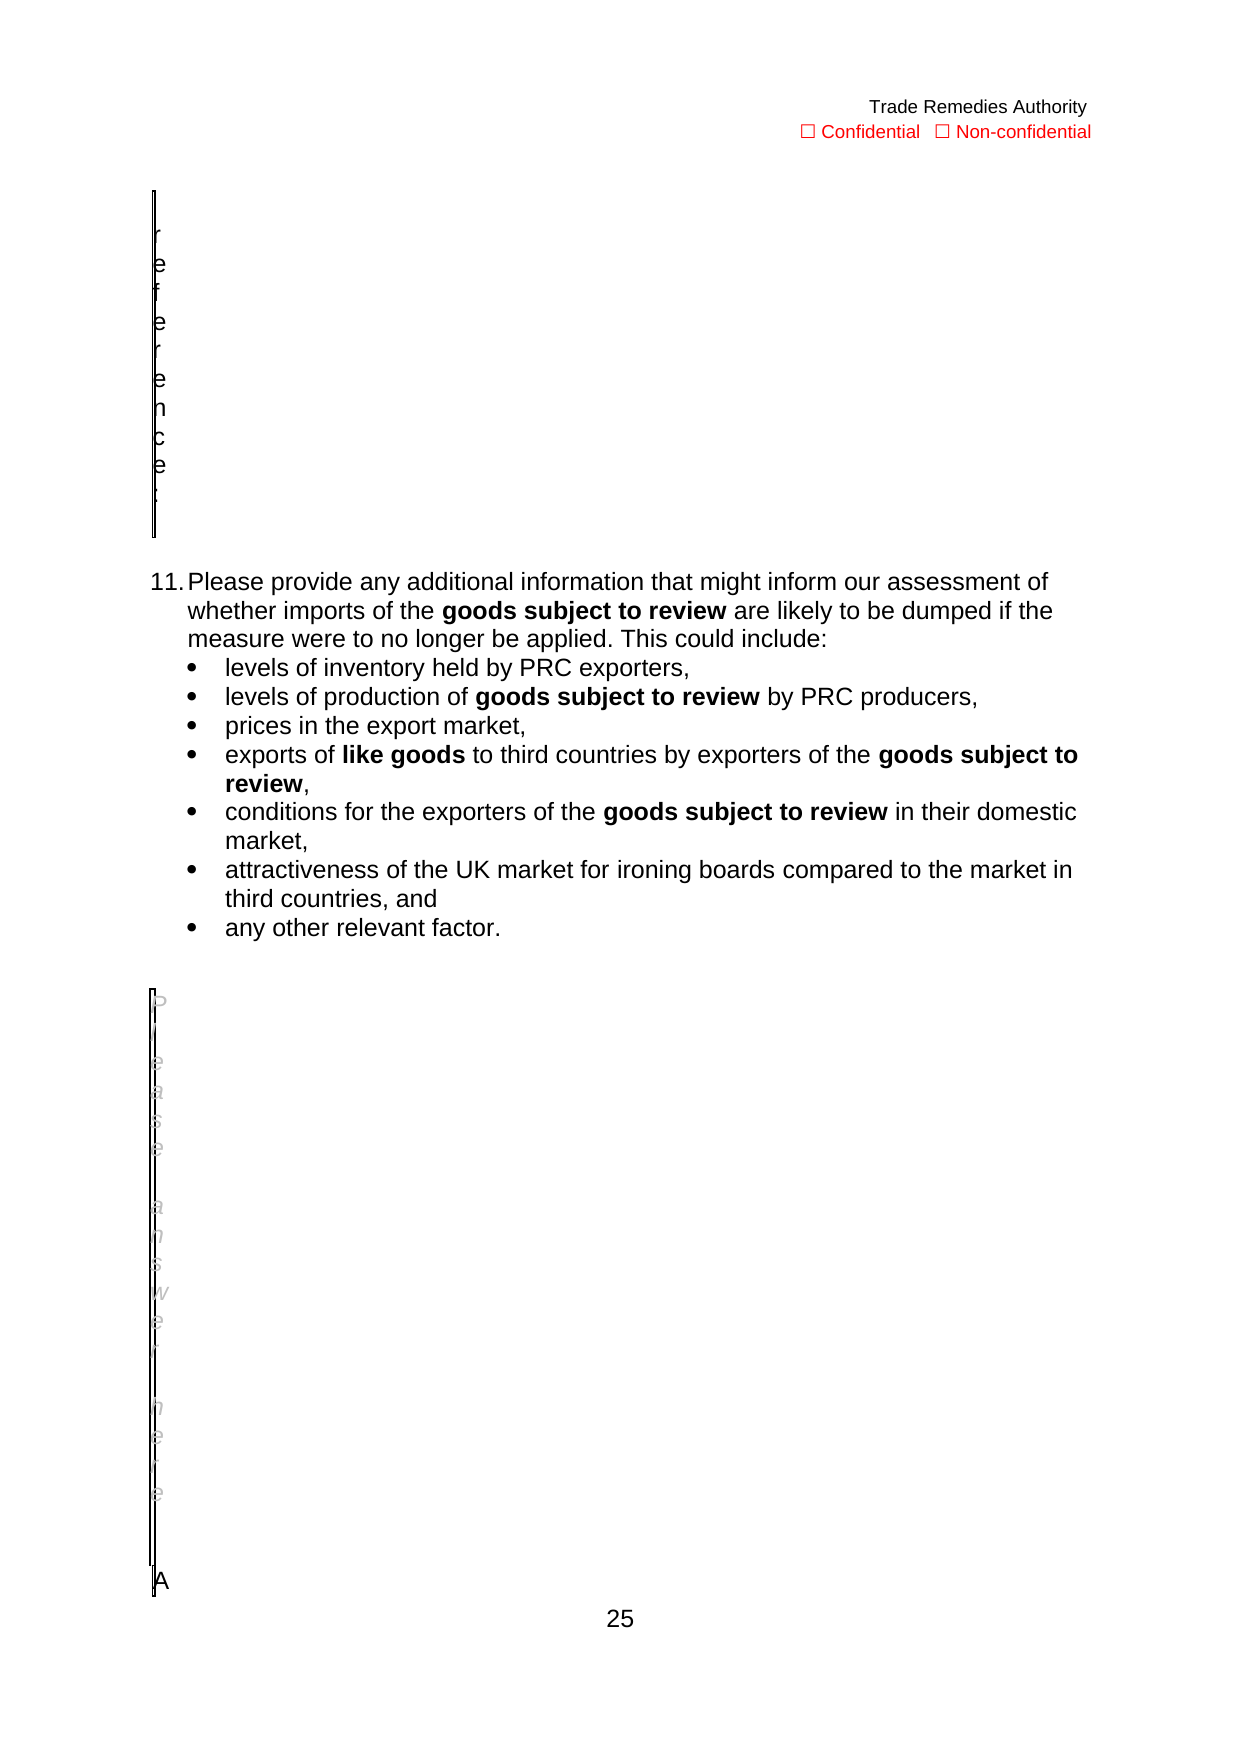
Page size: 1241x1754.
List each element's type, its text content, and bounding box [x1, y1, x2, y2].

list attractiveness of the UK market for ironing boards compared to the market in third countries, and [187, 855, 1090, 912]
list Please provide any additional information that might inform our assessment of whether imports of the goods subject to review are likely to be dumped if the measure were to no longer be applied. This could include: [150, 567, 1090, 653]
list any other relevant factor. [187, 912, 1090, 941]
list prices in the export market, [187, 711, 1090, 740]
list conditions for the exporters of the goods subject to review in their domestic market, [187, 797, 1090, 855]
list exports of like goods to third countries by exporters of the goods subject to review, [187, 740, 1090, 797]
list levels of inventory held by PRC exporters, [187, 653, 1090, 682]
list levels of production of goods subject to review by PRC producers, [187, 682, 1090, 711]
